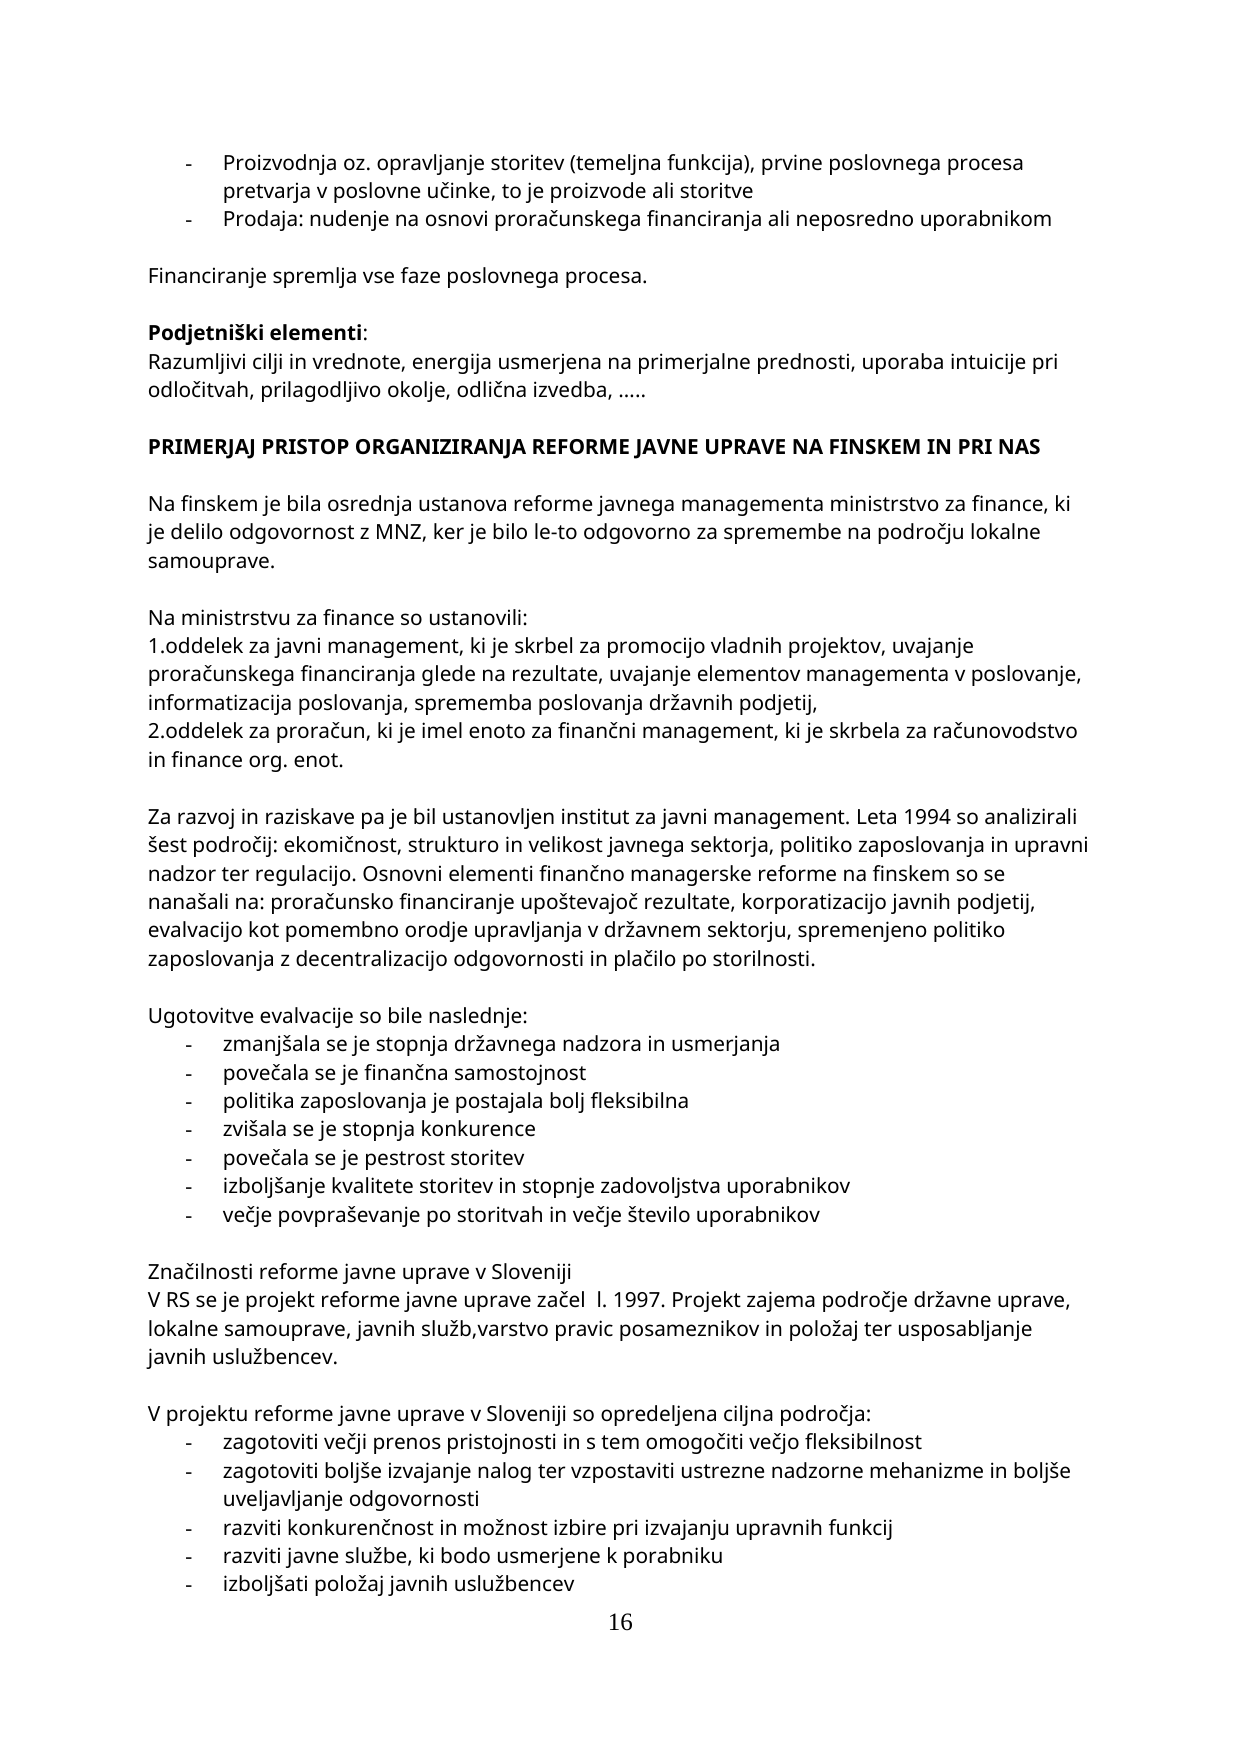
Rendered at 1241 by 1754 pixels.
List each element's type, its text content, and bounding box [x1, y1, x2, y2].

list zmanjšala se je stopnja državnega nadzora in usmerjanja [185, 1029, 1092, 1058]
text Za razvoj in raziskave pa je bil ustanovljen institut za javni management. Leta 1994 so analizirali šest področij: ekomičnost, strukturo in velikost javnega sektorja, politiko zaposlovanja in upravni nadzor ter regulacijo. Osnovni elementi finančno managerske reforme na finskem so se nanašali na: proračunsko financiranje upoštevajoč rezultate, korporatizacijo javnih podjetij, evalvacijo kot pomembno orodje upravljanja v državnem sektorju, spremenjeno politiko zaposlovanja z decentralizacijo odgovornosti in plačilo po storilnosti. [148, 802, 1092, 972]
list povečala se je finančna samostojnost [185, 1058, 1092, 1086]
text Na ministrstvu za finance so ustanovili: [148, 603, 1092, 631]
list razviti javne službe, ki bodo usmerjene k porabniku [185, 1541, 1092, 1569]
list zagotoviti večji prenos pristojnosti in s tem omogočiti večjo fleksibilnost [185, 1427, 1092, 1456]
list Prodaja: nudenje na osnovi proračunskega financiranja ali neposredno uporabnikom [185, 204, 1092, 233]
list Proizvodnja oz. opravljanje storitev (temeljna funkcija), prvine poslovnega procesa pretvarja v poslovne učinke, to je proizvode ali storitve [185, 148, 1092, 204]
text PRIMERJAJ PRISTOP ORGANIZIRANJA REFORME JAVNE UPRAVE NA FINSKEM IN PRI NAS [148, 432, 1092, 461]
list povečala se je pestrost storitev [185, 1143, 1092, 1171]
text Podjetniški elementi: [148, 318, 1092, 347]
list izboljšati položaj javnih uslužbencev [185, 1569, 1092, 1598]
text Značilnosti reforme javne uprave v Sloveniji [148, 1257, 1092, 1285]
text 2.oddelek za proračun, ki je imel enoto za finančni management, ki je skrbela za računovodstvo in finance org. enot. [148, 716, 1092, 773]
list izboljšanje kvalitete storitev in stopnje zadovoljstva uporabnikov [185, 1171, 1092, 1200]
list zagotoviti boljše izvajanje nalog ter vzpostaviti ustrezne nadzorne mehanizme in boljše uveljavljanje odgovornosti [185, 1456, 1092, 1513]
text Razumljivi cilji in vrednote, energija usmerjena na primerjalne prednosti, uporaba intuicije pri odločitvah, prilagodljivo okolje, odlična izvedba, ….. [148, 347, 1092, 404]
list zvišala se je stopnja konkurence [185, 1114, 1092, 1143]
list večje povpraševanje po storitvah in večje število uporabnikov [185, 1200, 1092, 1228]
list razviti konkurenčnost in možnost izbire pri izvajanju upravnih funkcij [185, 1513, 1092, 1541]
text Na finskem je bila osrednja ustanova reforme javnega managementa ministrstvo za finance, ki je delilo odgovornost z MNZ, ker je bilo le-to odgovorno za spremembe na področju lokalne samouprave. [148, 489, 1092, 574]
text Financiranje spremlja vse faze poslovnega procesa. [148, 261, 1092, 290]
text 1.oddelek za javni management, ki je skrbel za promocijo vladnih projektov, uvajanje proračunskega financiranja glede na rezultate, uvajanje elementov managementa v poslovanje, informatizacija poslovanja, sprememba poslovanja državnih podjetij, [148, 631, 1092, 716]
text V RS se je projekt reforme javne uprave začel l. 1997. Projekt zajema področje državne uprave, lokalne samouprave, javnih služb,varstvo pravic posameznikov in položaj ter usposabljanje javnih uslužbencev. [148, 1285, 1092, 1371]
text V projektu reforme javne uprave v Sloveniji so opredeljena ciljna področja: [148, 1399, 1092, 1427]
text Ugotovitve evalvacije so bile naslednje: [148, 1001, 1092, 1029]
list politika zaposlovanja je postajala bolj fleksibilna [185, 1086, 1092, 1114]
